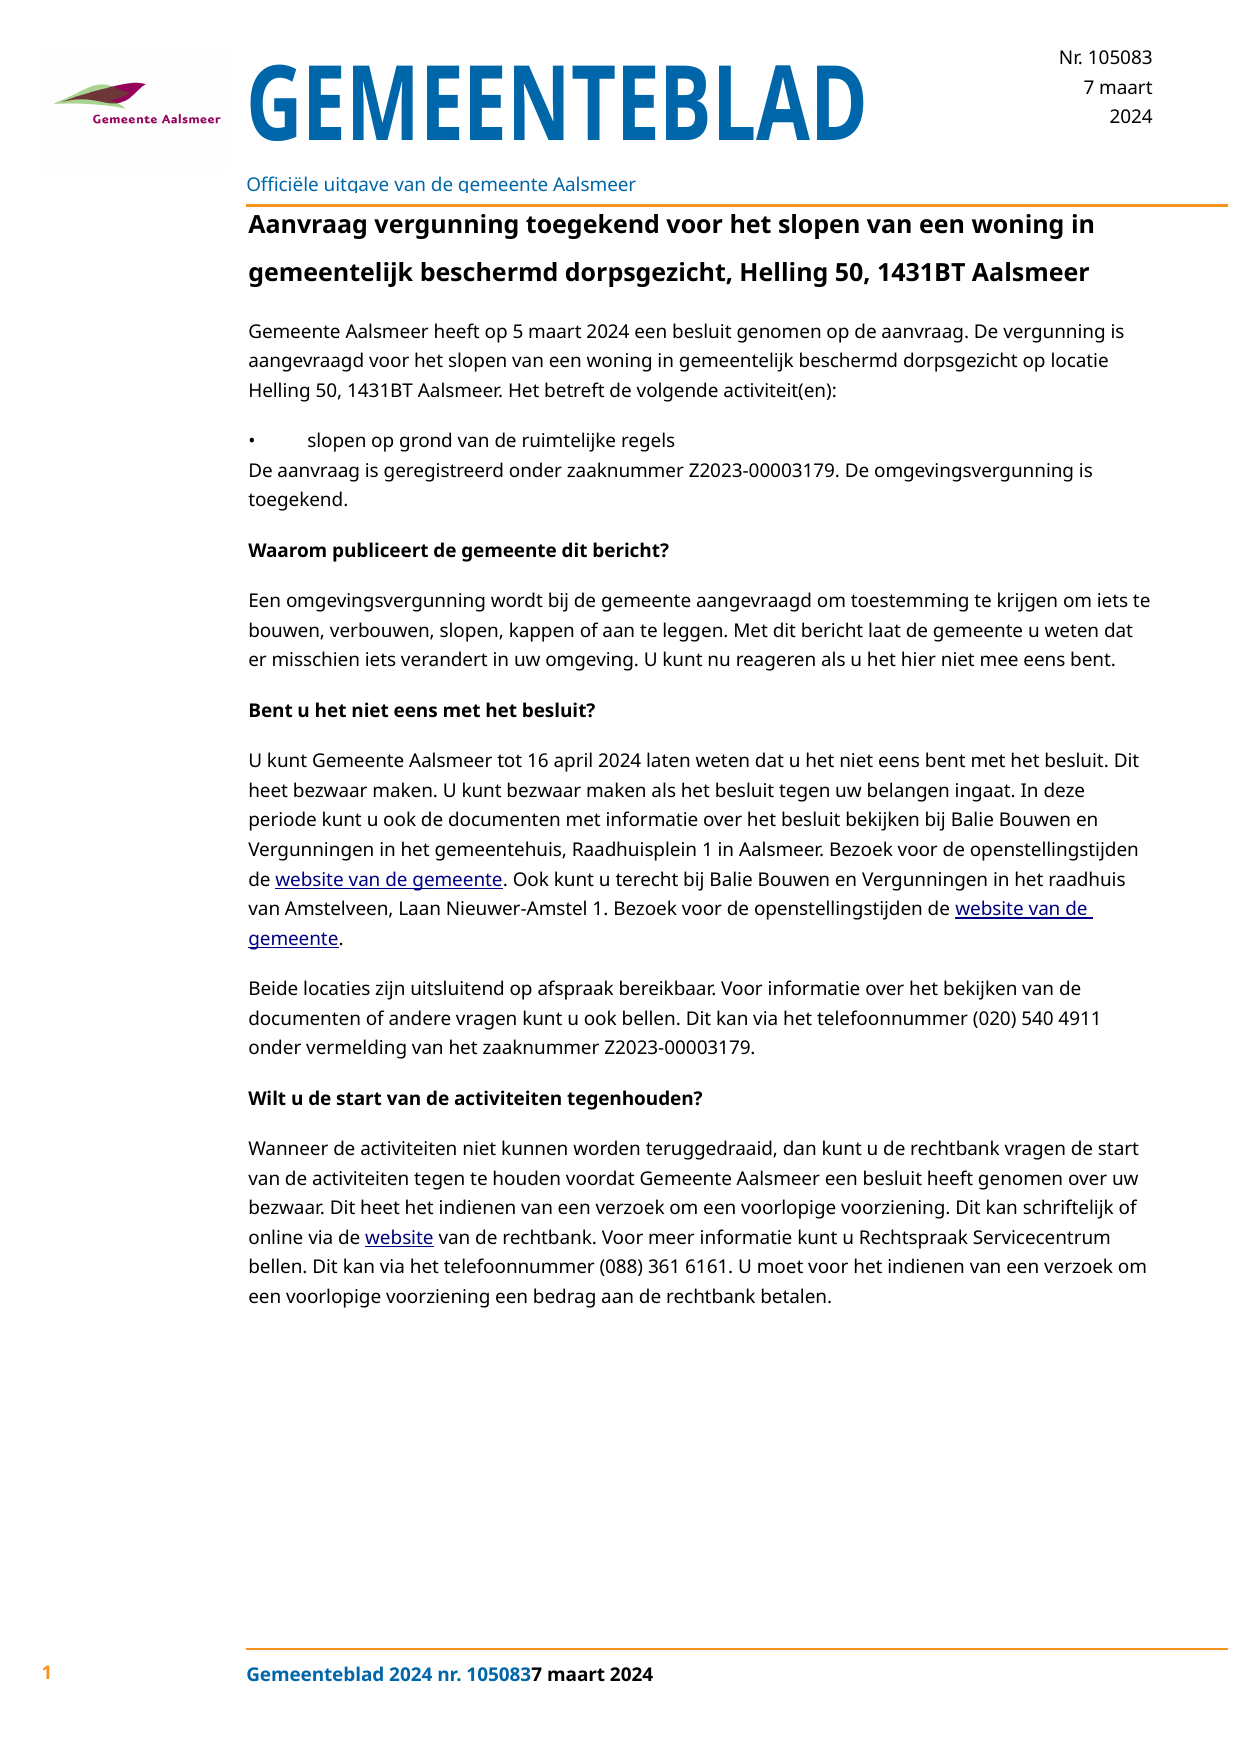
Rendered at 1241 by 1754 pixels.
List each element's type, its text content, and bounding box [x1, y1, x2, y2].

text De aanvraag is geregistreerd onder zaaknummer Z2023-00003179. De omgevingsvergunning is toegekend. [248, 457, 1152, 512]
text Een omgevingsvergunning wordt bij de gemeente aangevraagd om toestemming te krijgen om iets te bouwen, verbouwen, slopen, kappen of aan te leggen. Met dit bericht laat de gemeente u weten dat er misschien iets verandert in uw omgeving. U kunt nu reageren als u het hier niet mee eens bent. [248, 587, 1152, 672]
text Gemeente Aalsmeer heeft op 5 maart 2024 een besluit genomen op de aanvraag. De vergunning is aangevraagd voor het slopen van een woning in gemeentelijk beschermd dorpsgezicht op locatie Helling 50, 1431BT Aalsmeer. Het betreft de volgende activiteit(en): [248, 318, 1152, 403]
text Waarom publiceert de gemeente dit bericht? [248, 537, 1152, 563]
text Beide locaties zijn uitsluitend op afspraak bereikbaar. Voor informatie over het bekijken van de documenten of andere vragen kunt u ook bellen. Dit kan via het telefoonnummer (020) 540 4911 onder vermelding van het zaaknummer Z2023-00003179. [248, 975, 1152, 1060]
list slopen op grond van de ruimtelijke regels [248, 427, 1152, 453]
text U kunt Gemeente Aalsmeer tot 16 april 2024 laten weten dat u het niet eens bent met het besluit. Dit heet bezwaar maken. U kunt bezwaar maken als het besluit tegen uw belangen ingaat. In deze periode kunt u ook de documenten met informatie over het besluit bekijken bij Balie Bouwen en Vergunningen in het gemeentehuis, Raadhuisplein 1 in Aalsmeer. Bezoek voor de openstellingstijden de website van de gemeente. Ook kunt u terecht bij Balie Bouwen en Vergunningen in het raadhuis van Amstelveen, Laan Nieuwer-Amstel 1. Bezoek voor de openstellingstijden de website van de gemeente. [248, 747, 1152, 951]
text Bent u het niet eens met het besluit? [248, 697, 1152, 723]
text Wanneer de activiteiten niet kunnen worden teruggedraaid, dan kunt u de rechtbank vragen de start van de activiteiten tegen te houden voordat Gemeente Aalsmeer een besluit heeft genomen over uw bezwaar. Dit heet het indienen van een verzoek om een voorlopige voorziening. Dit kan schriftelijk of online via de website van de rechtbank. Voor meer informatie kunt u Rechtspraak Servicecentrum bellen. Dit kan via het telefoonnummer (088) 361 6161. U moet voor het indienen van een verzoek om een voorlopige voorziening een bedrag aan de rechtbank betalen. [248, 1135, 1152, 1309]
text Aanvraag vergunning toegekend voor het slopen van een woning in gemeentelijk beschermd dorpsgezicht, Helling 50, 1431BT Aalsmeer [248, 207, 1152, 288]
picture [41, 47, 231, 172]
text Wilt u de start van de activiteiten tegenhouden? [248, 1085, 1152, 1111]
